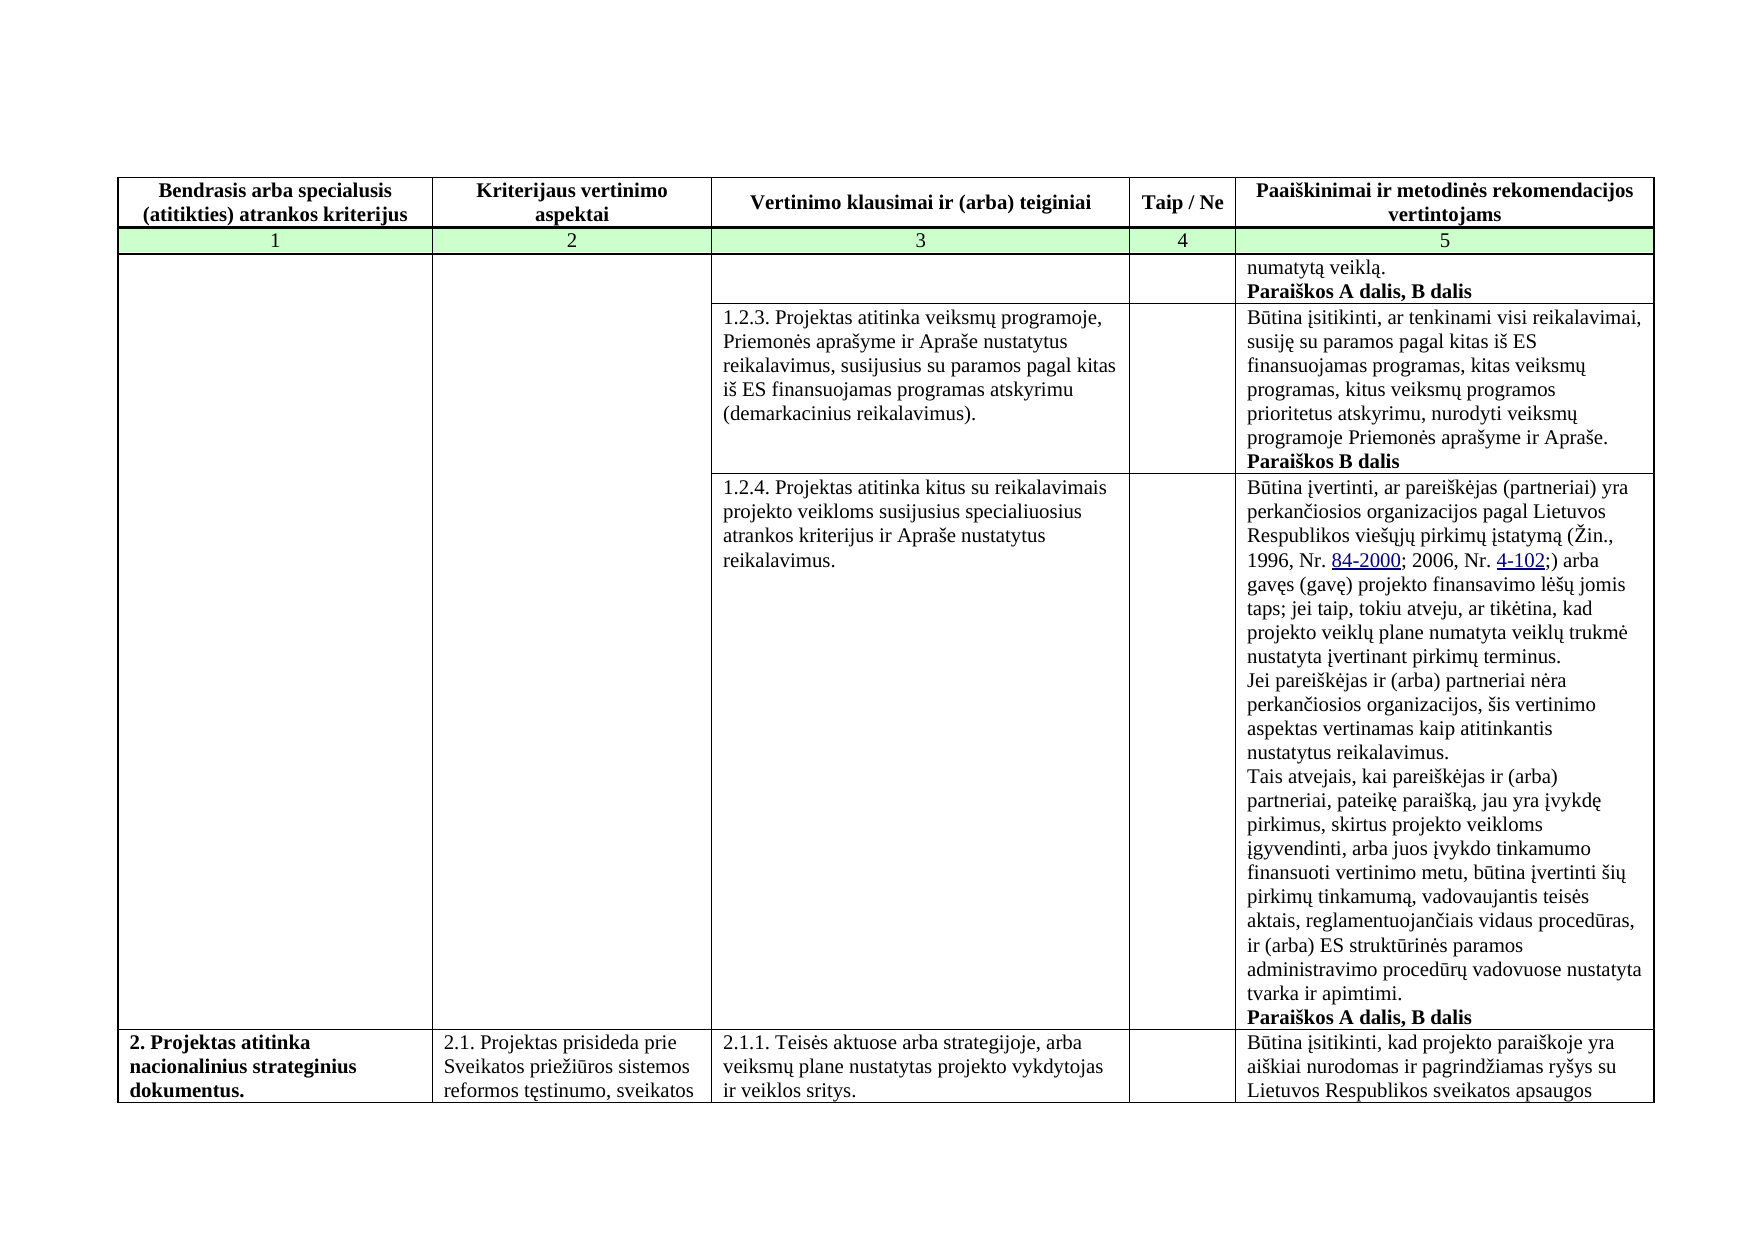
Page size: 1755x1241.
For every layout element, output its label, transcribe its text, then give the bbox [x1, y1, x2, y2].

table_cell [433, 255, 711, 1029]
table_cell 2 [433, 229, 711, 252]
table_header Vertinimo klausimai ir (arba) teiginiai [712, 178, 1129, 226]
table_cell 2.1. Projektas prisideda prie Sveikatos priežiūros sistemos reformos tęstinumo, sveikatos [433, 1030, 711, 1102]
table_cell Būtina įsitikinti, ar tenkinami visi reikalavimai, susiję su paramos pagal kitas iš ES finansuojamas programas, kitas veiksmų programas, kitus veiksmų programos prioritetus atskyrimu, nurodyti veiksmų programoje Priemonės aprašyme ir Apraše. Paraiškos B dalis [1236, 304, 1653, 473]
table_cell [1130, 1030, 1235, 1102]
table_cell [1130, 304, 1235, 473]
table_cell [1130, 255, 1235, 303]
table_header Paaiškinimai ir metodinės rekomendacijos vertintojams [1236, 178, 1653, 226]
table_cell 2. Projektas atitinka nacionalinius strateginius dokumentus. [119, 1030, 432, 1102]
table_header Bendrasis arba specialusis (atitikties) atrankos kriterijus [119, 178, 432, 226]
table_cell 3 [712, 229, 1129, 252]
table_cell [1130, 474, 1235, 1029]
table_cell [119, 255, 432, 1029]
table_cell 4 [1130, 229, 1235, 252]
table_cell 1 [119, 229, 432, 252]
table_cell 5 [1236, 229, 1653, 252]
table_cell 1.2.3. Projektas atitinka veiksmų programoje, Priemonės aprašyme ir Apraše nustatytus reikalavimus, susijusius su paramos pagal kitas iš ES finansuojamas programas atskyrimu (demarkacinius reikalavimus). [712, 304, 1129, 473]
table_cell 1.2.4. Projektas atitinka kitus su reikalavimais projekto veikloms susijusius specialiuosius atrankos kriterijus ir Apraše nustatytus reikalavimus. [712, 474, 1129, 1029]
table_cell numatytą veiklą. Paraiškos A dalis, B dalis [1236, 255, 1653, 303]
table_cell Būtina įvertinti, ar pareiškėjas (partneriai) yra perkančiosios organizacijos pagal Lietuvos Respublikos viešųjų pirkimų įstatymą (Žin., 1996, Nr. 84-2000; 2006, Nr. 4-102;) arba gavęs (gavę) projekto finansavimo lėšų jomis taps; jei taip, tokiu atveju, ar tikėtina, kad projekto veiklų plane numatyta veiklų trukmė nustatyta įvertinant pirkimų terminus. Jei pareiškėjas ir (arba) partneriai nėra perkančiosios organizacijos, šis vertinimo aspektas vertinamas kaip atitinkantis nustatytus reikalavimus. Tais atvejais, kai pareiškėjas ir (arba) partneriai, pateikę paraišką, jau yra įvykdę pirkimus, skirtus projekto veikloms įgyvendinti, arba juos įvykdo tinkamumo finansuoti vertinimo metu, būtina įvertinti šių pirkimų tinkamumą, vadovaujantis teisės aktais, reglamentuojančiais vidaus procedūras, ir (arba) ES struktūrinės paramos administravimo procedūrų vadovuose nustatyta tvarka ir apimtimi. Paraiškos A dalis, B dalis [1236, 474, 1653, 1029]
table_header Kriterijaus vertinimo aspektai [433, 178, 711, 226]
table_header Taip / Ne [1130, 178, 1235, 226]
table_cell [712, 255, 1129, 303]
table_cell Būtina įsitikinti, kad projekto paraiškoje yra aiškiai nurodomas ir pagrindžiamas ryšys su Lietuvos Respublikos sveikatos apsaugos [1236, 1030, 1653, 1102]
table_cell 2.1.1. Teisės aktuose arba strategijoje, arba veiksmų plane nustatytas projekto vykdytojas ir veiklos sritys. [712, 1030, 1129, 1102]
